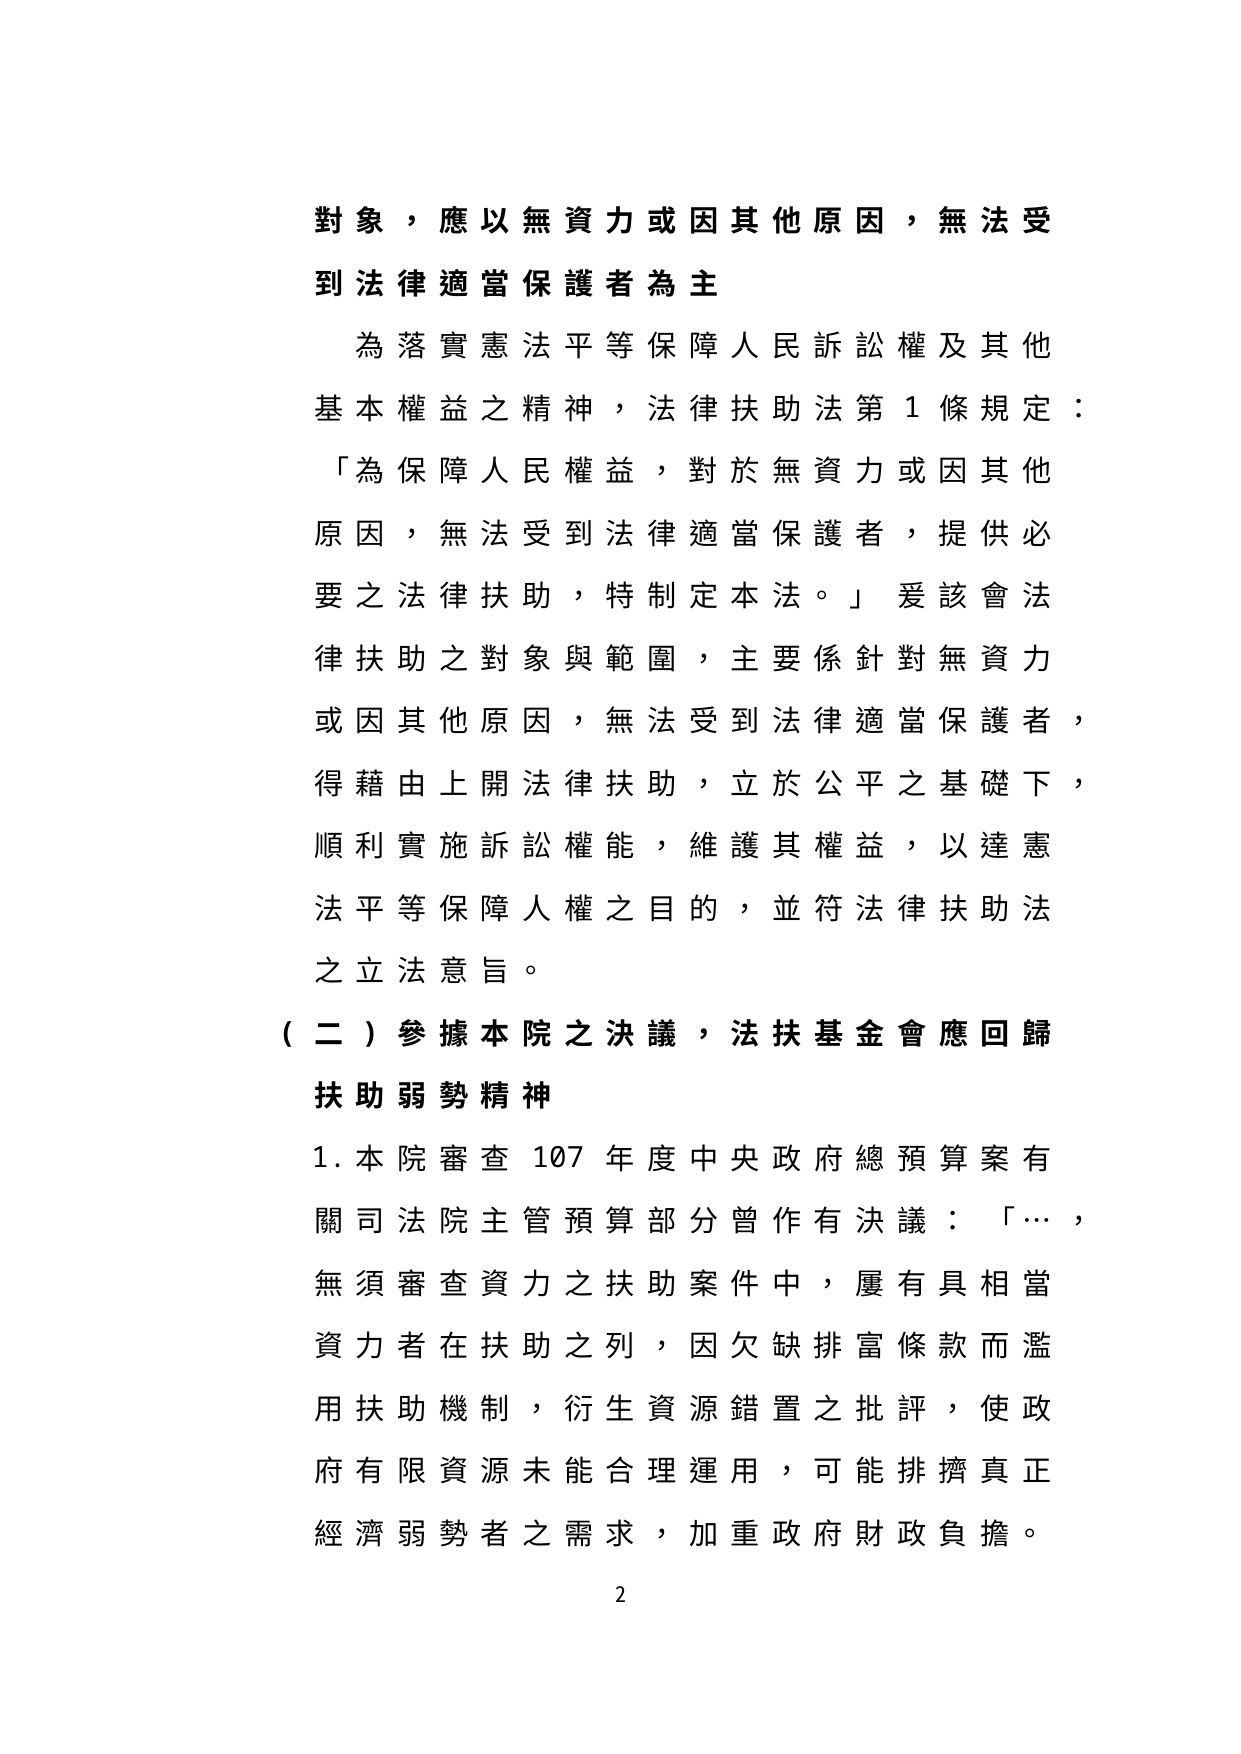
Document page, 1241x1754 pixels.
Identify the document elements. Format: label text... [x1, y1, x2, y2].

text 為落實憲法平等保障人民訴訟權及其他基本權益之精神，法律扶助法第1條規定：「為保障人民權益，對於無資力或因其他原因，無法受到法律適當保護者，提供必要之法律扶助，特制定本法。」爰該會法律扶助之對象與範圍，主要係針對無資力或因其他原因，無法受到法律適當保護者，得藉由上開法律扶助，立於公平之基礎下，順利實施訴訟權能，維護其權益，以達憲法平等保障人權之目的，並符法律扶助法之立法意旨。 [271, 302, 1058, 990]
text 1.本院審查107年度中央政府總預算案有關司法院主管預算部分曾作有決議：「…，無須審查資力之扶助案件中，屢有具相當資力者在扶助之列，因欠缺排富條款而濫用扶助機制，衍生資源錯置之批評，使政府有限資源未能合理運用，可能排擠真正經濟弱勢者之需求，加重政府財政負擔。…。」 [271, 1115, 1058, 1552]
text 對象，應以無資力或因其他原因，無法受到法律適當保護者為主 [242, 177, 1058, 302]
text (二)參據本院之決議，法扶基金會應回歸扶助弱勢精神 [242, 990, 1058, 1115]
